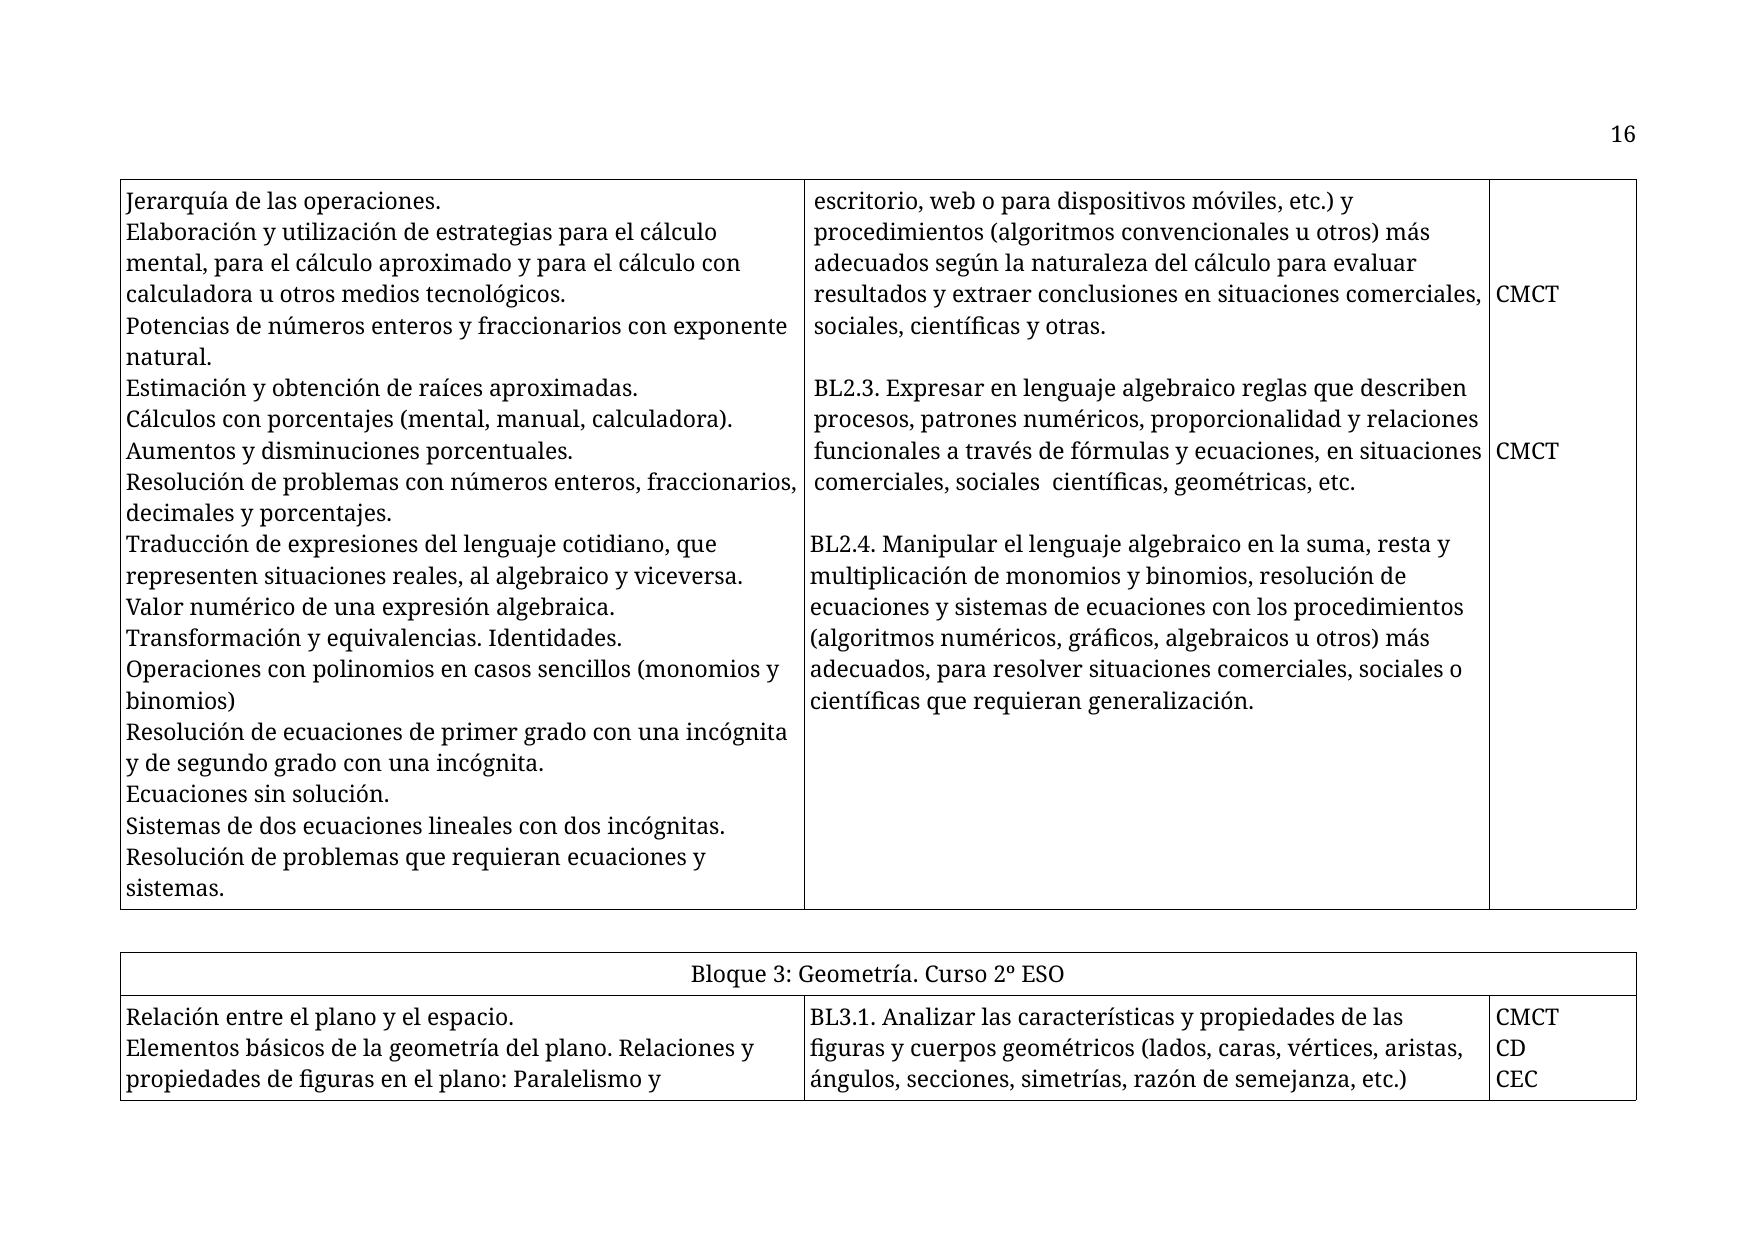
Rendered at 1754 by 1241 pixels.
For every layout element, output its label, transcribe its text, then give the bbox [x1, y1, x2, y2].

table_cell Bloque 3: Geometría. Curso 2º ESO [121, 953, 1636, 995]
table_cell escritorio, web o para dispositivos móviles, etc.) y procedimientos (algoritmos convencionales u otros) más adecuados según la naturaleza del cálculo para evaluar resultados y extraer conclusiones en situaciones comerciales, sociales, científicas y otras. BL2.3. Expresar en lenguaje algebraico reglas que describen procesos, patrones numéricos, proporcionalidad y relaciones funcionales a través de fórmulas y ecuaciones, en situaciones comerciales, sociales científicas, geométricas, etc. BL2.4. Manipular el lenguaje algebraico en la suma, resta y multiplicación de monomios y binomios, resolución de ecuaciones y sistemas de ecuaciones con los procedimientos (algoritmos numéricos, gráficos, algebraicos u otros) más adecuados, para resolver situaciones comerciales, sociales o científicas que requieran generalización. [805, 180, 1489, 909]
table_cell Relación entre el plano y el espacio. Elementos básicos de la geometría del plano. Relaciones y propiedades de figuras en el plano: Paralelismo y [121, 996, 804, 1100]
table_cell [120, 910, 1636, 952]
table_cell Jerarquía de las operaciones. Elaboración y utilización de estrategias para el cálculo mental, para el cálculo aproximado y para el cálculo con calculadora u otros medios tecnológicos. Potencias de números enteros y fraccionarios con exponente natural. Estimación y obtención de raíces aproximadas. Cálculos con porcentajes (mental, manual, calculadora). Aumentos y disminuciones porcentuales. Resolución de problemas con números enteros, fraccionarios, decimales y porcentajes. Traducción de expresiones del lenguaje cotidiano, que representen situaciones reales, al algebraico y viceversa. Valor numérico de una expresión algebraica. Transformación y equivalencias. Identidades. Operaciones con polinomios en casos sencillos (monomios y binomios) Resolución de ecuaciones de primer grado con una incógnita y de segundo grado con una incógnita. Ecuaciones sin solución. Sistemas de dos ecuaciones lineales con dos incógnitas. Resolución de problemas que requieran ecuaciones y sistemas. [121, 180, 804, 909]
table_cell CMCT CD CEC [1490, 996, 1636, 1100]
table_cell CMCT CMCT [1490, 180, 1636, 909]
table_cell BL3.1. Analizar las características y propiedades de las figuras y cuerpos geométricos (lados, caras, vértices, aristas, ángulos, secciones, simetrías, razón de semejanza, etc.) [805, 996, 1489, 1100]
